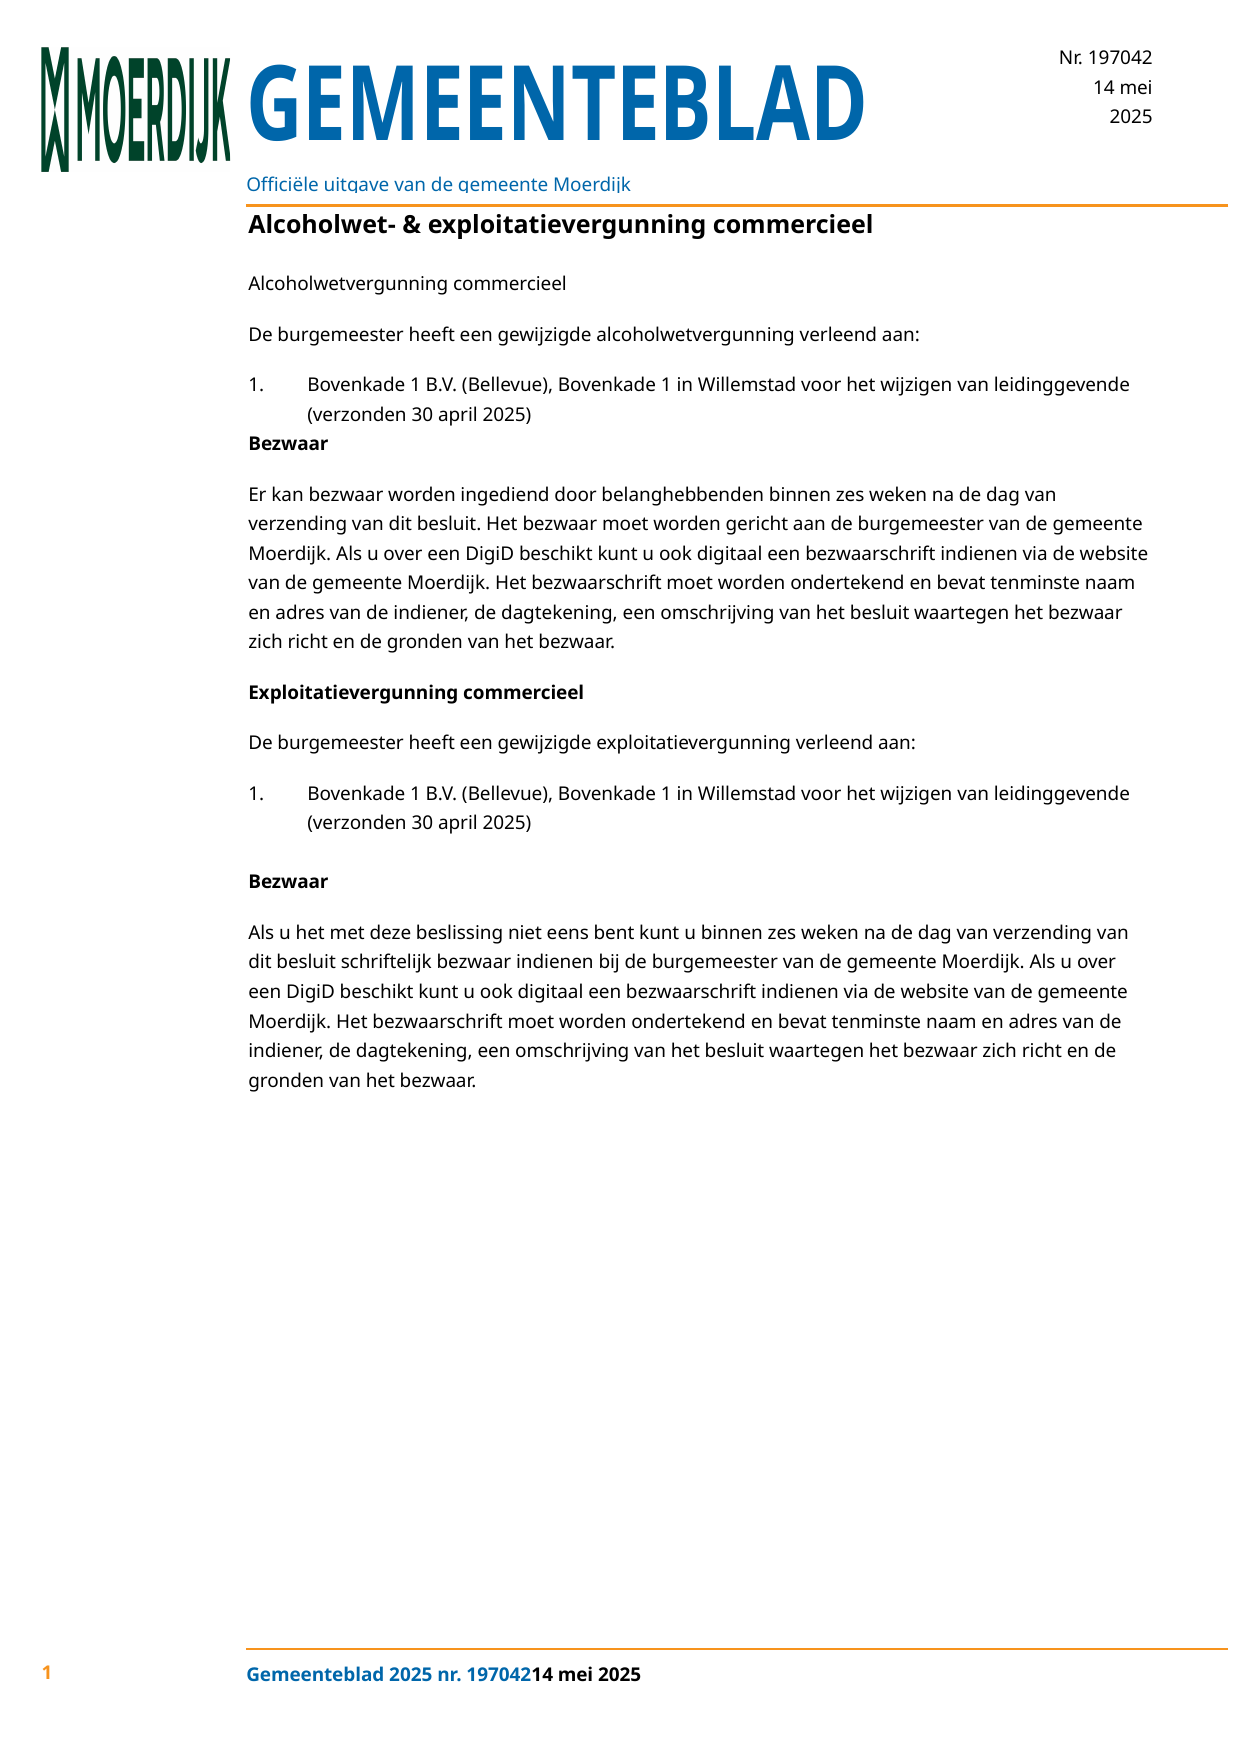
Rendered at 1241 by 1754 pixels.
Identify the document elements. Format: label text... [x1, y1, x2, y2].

text Er kan bezwaar worden ingediend door belanghebbenden binnen zes weken na de dag van verzending van dit besluit. Het bezwaar moet worden gericht aan de burgemeester van de gemeente Moerdijk. Als u over een DigiD beschikt kunt u ook digitaal een bezwaarschrift indienen via de website van de gemeente Moerdijk. Het bezwaarschrift moet worden ondertekend en bevat tenminste naam en adres van de indiener, de dagtekening, een omschrijving van het besluit waartegen het bezwaar zich richt en de gronden van het bezwaar. [248, 481, 1152, 654]
picture [41, 47, 231, 172]
text De burgemeester heeft een gewijzigde alcoholwetvergunning verleend aan: [248, 321, 1152, 346]
text Exploitatievergunning commercieel [248, 679, 1152, 705]
list Bovenkade 1 B.V. (Bellevue), Bovenkade 1 in Willemstad voor het wijzigen van leidinggevende (verzonden 30 april 2025) [248, 371, 1152, 426]
list Bovenkade 1 B.V. (Bellevue), Bovenkade 1 in Willemstad voor het wijzigen van leidinggevende (verzonden 30 april 2025) [248, 780, 1152, 835]
text Alcoholwetvergunning commercieel [248, 270, 1152, 296]
text De burgemeester heeft een gewijzigde exploitatievergunning verleend aan: [248, 729, 1152, 755]
text Bezwaar [248, 430, 1152, 456]
text Als u het met deze beslissing niet eens bent kunt u binnen zes weken na de dag van verzending van dit besluit schriftelijk bezwaar indienen bij de burgemeester van de gemeente Moerdijk. Als u over een DigiD beschikt kunt u ook digitaal een bezwaarschrift indienen via de website van de gemeente Moerdijk. Het bezwaarschrift moet worden ondertekend en bevat tenminste naam en adres van de indiener, de dagtekening, een omschrijving van het besluit waartegen het bezwaar zich richt en de gronden van het bezwaar. [248, 919, 1152, 1093]
text Alcoholwet- & exploitatievergunning commercieel [248, 207, 1152, 241]
text Bezwaar [248, 869, 1152, 894]
